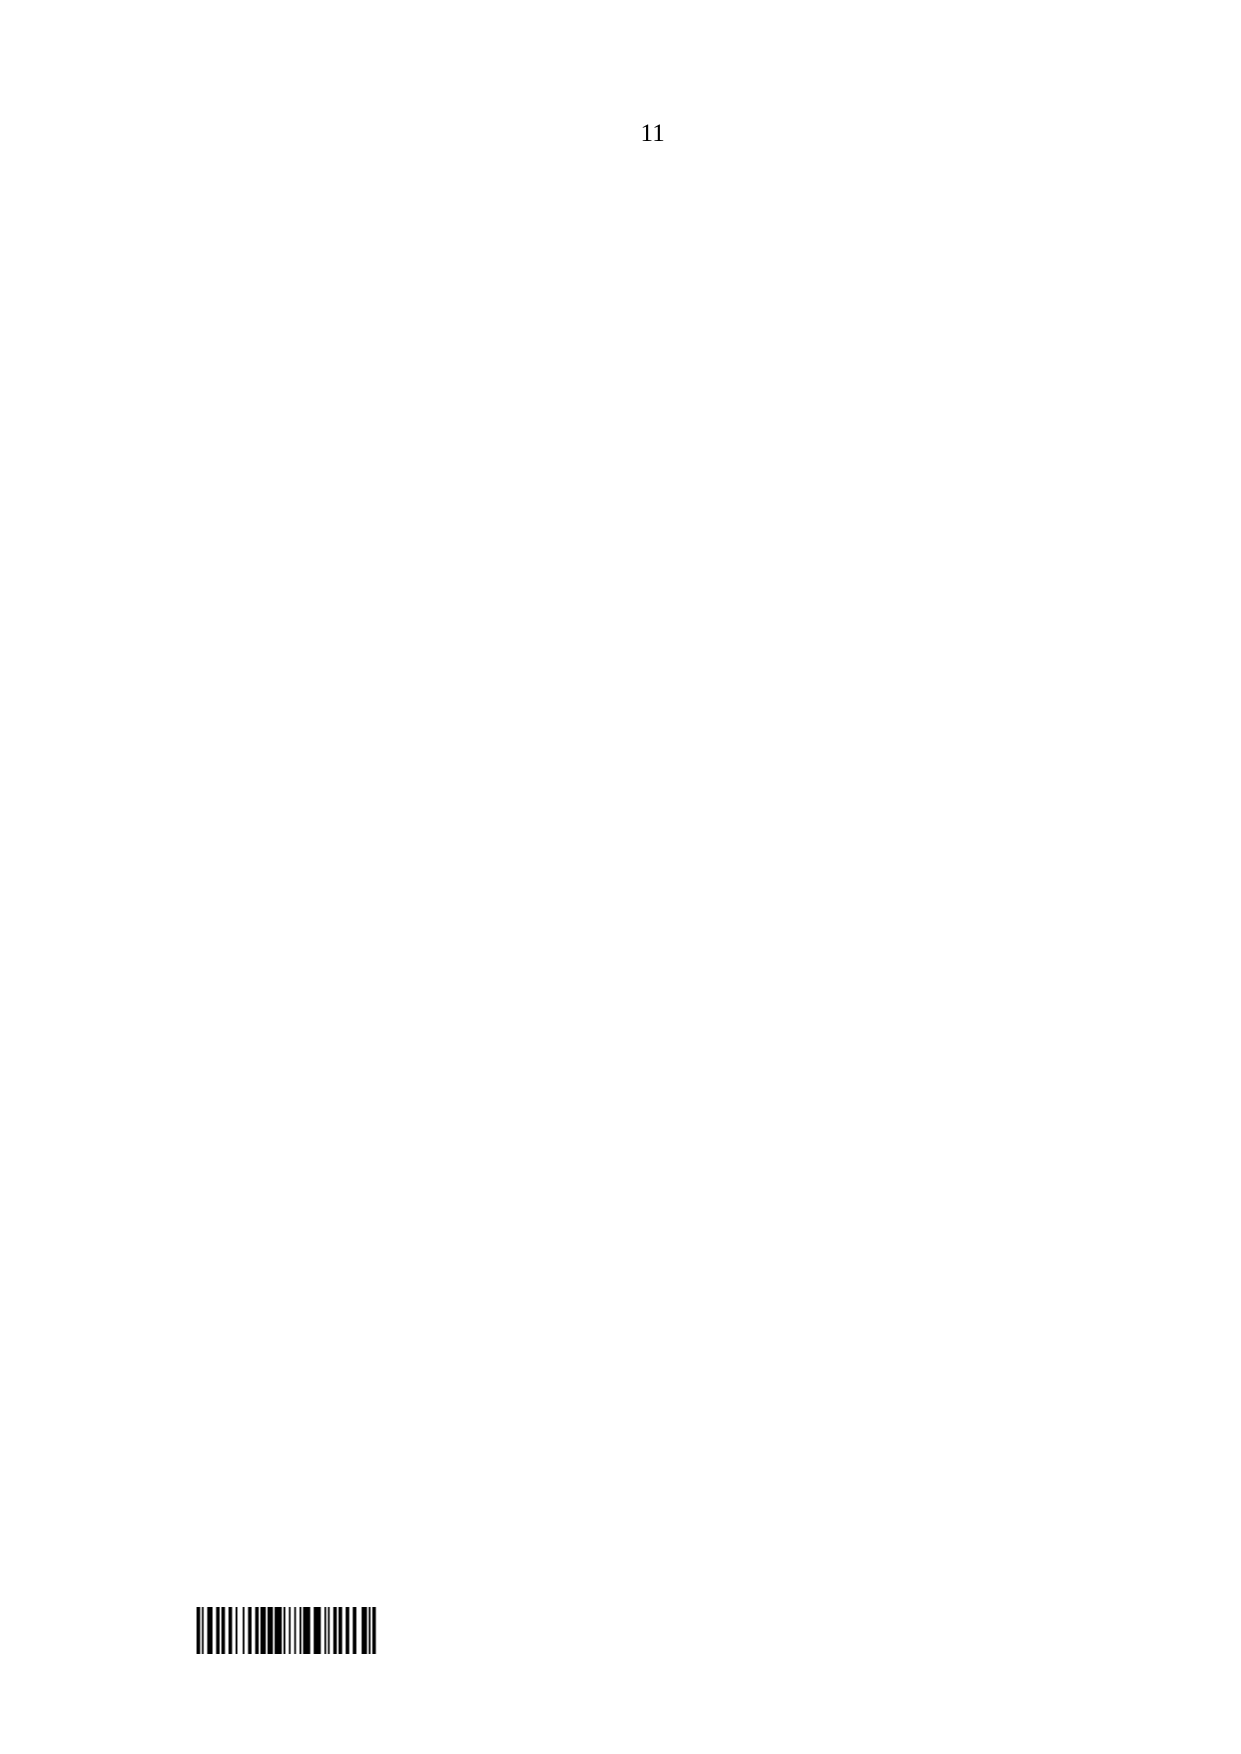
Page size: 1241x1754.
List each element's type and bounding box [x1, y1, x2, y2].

picture [181, 1607, 394, 1654]
